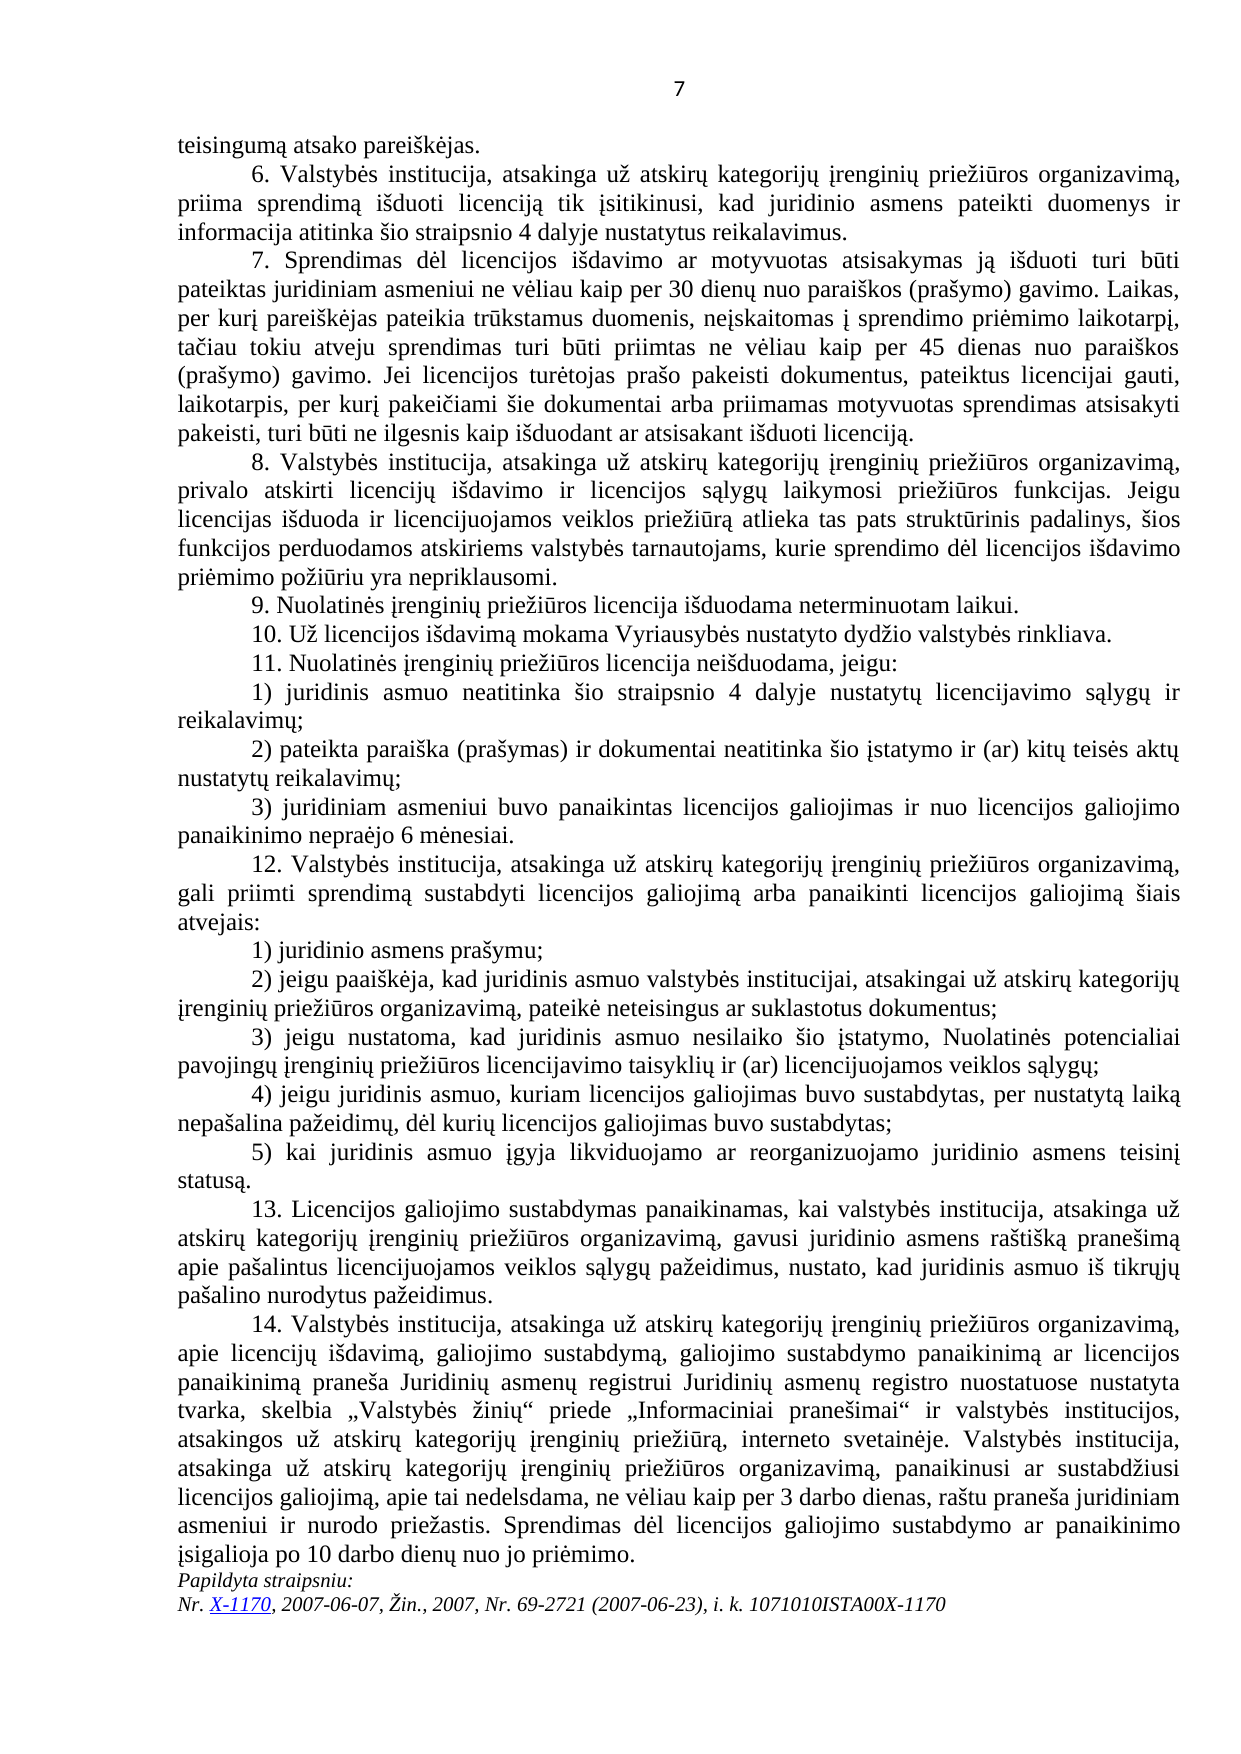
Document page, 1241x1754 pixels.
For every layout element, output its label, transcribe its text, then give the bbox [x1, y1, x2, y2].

text 5) kai juridinis asmuo įgyja likviduojamo ar reorganizuojamo juridinio asmens teisinį statusą. [177, 1137, 1181, 1194]
text 1) juridinio asmens prašymu; [177, 936, 1181, 964]
text 4) jeigu juridinis asmuo, kuriam licencijos galiojimas buvo sustabdytas, per nustatytą laiką nepašalina pažeidimų, dėl kurių licencijos galiojimas buvo sustabdytas; [177, 1079, 1181, 1137]
text 7. Sprendimas dėl licencijos išdavimo ar motyvuotas atsisakymas ją išduoti turi būti pateiktas juridiniam asmeniui ne vėliau kaip per 30 dienų nuo paraiškos (prašymo) gavimo. Laikas, per kurį pareiškėjas pateikia trūkstamus duomenis, neįskaitomas į sprendimo priėmimo laikotarpį, tačiau tokiu atveju sprendimas turi būti priimtas ne vėliau kaip per 45 dienas nuo paraiškos (prašymo) gavimo. Jei licencijos turėtojas prašo pakeisti dokumentus, pateiktus licencijai gauti, laikotarpis, per kurį pakeičiami šie dokumentai arba priimamas motyvuotas sprendimas atsisakyti pakeisti, turi būti ne ilgesnis kaip išduodant ar atsisakant išduoti licenciją. [177, 246, 1181, 447]
text 6. Valstybės institucija, atsakinga už atskirų kategorijų įrenginių priežiūros organizavimą, priima sprendimą išduoti licenciją tik įsitikinusi, kad juridinio asmens pateikti duomenys ir informacija atitinka šio straipsnio 4 dalyje nustatytus reikalavimus. [177, 159, 1181, 246]
text 10. Už licencijos išdavimą mokama Vyriausybės nustatyto dydžio valstybės rinkliava. [177, 619, 1181, 648]
text 3) jeigu nustatoma, kad juridinis asmuo nesilaiko šio įstatymo, Nuolatinės potencialiai pavojingų įrenginių priežiūros licencijavimo taisyklių ir (ar) licencijuojamos veiklos sąlygų; [177, 1022, 1181, 1079]
text 3) juridiniam asmeniui buvo panaikintas licencijos galiojimas ir nuo licencijos galiojimo panaikinimo nepraėjo 6 mėnesiai. [177, 792, 1181, 849]
text 13. Licencijos galiojimo sustabdymas panaikinamas, kai valstybės institucija, atsakinga už atskirų kategorijų įrenginių priežiūros organizavimą, gavusi juridinio asmens raštišką pranešimą apie pašalintus licencijuojamos veiklos sąlygų pažeidimus, nustato, kad juridinis asmuo iš tikrųjų pašalino nurodytus pažeidimus. [177, 1194, 1181, 1309]
text 2) pateikta paraiška (prašymas) ir dokumentai neatitinka šio įstatymo ir (ar) kitų teisės aktų nustatytų reikalavimų; [177, 734, 1181, 792]
text 1) juridinis asmuo neatitinka šio straipsnio 4 dalyje nustatytų licencijavimo sąlygų ir reikalavimų; [177, 677, 1181, 734]
text 9. Nuolatinės įrenginių priežiūros licencija išduodama neterminuotam laikui. [177, 591, 1181, 619]
text 8. Valstybės institucija, atsakinga už atskirų kategorijų įrenginių priežiūros organizavimą, privalo atskirti licencijų išdavimo ir licencijos sąlygų laikymosi priežiūros funkcijas. Jeigu licencijas išduoda ir licencijuojamos veiklos priežiūrą atlieka tas pats struktūrinis padalinys, šios funkcijos perduodamos atskiriems valstybės tarnautojams, kurie sprendimo dėl licencijos išdavimo priėmimo požiūriu yra nepriklausomi. [177, 447, 1181, 591]
text 12. Valstybės institucija, atsakinga už atskirų kategorijų įrenginių priežiūros organizavimą, gali priimti sprendimą sustabdyti licencijos galiojimą arba panaikinti licencijos galiojimą šiais atvejais: [177, 849, 1181, 936]
text 11. Nuolatinės įrenginių priežiūros licencija neišduodama, jeigu: [177, 648, 1181, 677]
text teisingumą atsako pareiškėjas. [177, 131, 1181, 159]
text Nr. X-1170, 2007-06-07, Žin., 2007, Nr. 69-2721 (2007-06-23), i. k. 1071010ISTA00X-1170 [177, 1592, 1181, 1616]
text Papildyta straipsniu: [177, 1568, 1181, 1592]
text 2) jeigu paaiškėja, kad juridinis asmuo valstybės institucijai, atsakingai už atskirų kategorijų įrenginių priežiūros organizavimą, pateikė neteisingus ar suklastotus dokumentus; [177, 964, 1181, 1022]
text 14. Valstybės institucija, atsakinga už atskirų kategorijų įrenginių priežiūros organizavimą, apie licencijų išdavimą, galiojimo sustabdymą, galiojimo sustabdymo panaikinimą ar licencijos panaikinimą praneša Juridinių asmenų registrui Juridinių asmenų registro nuostatuose nustatyta tvarka, skelbia „Valstybės žinių“ priede „Informaciniai pranešimai“ ir valstybės institucijos, atsakingos už atskirų kategorijų įrenginių priežiūrą, interneto svetainėje. Valstybės institucija, atsakinga už atskirų kategorijų įrenginių priežiūros organizavimą, panaikinusi ar sustabdžiusi licencijos galiojimą, apie tai nedelsdama, ne vėliau kaip per 3 darbo dienas, raštu praneša juridiniam asmeniui ir nurodo priežastis. Sprendimas dėl licencijos galiojimo sustabdymo ar panaikinimo įsigalioja po 10 darbo dienų nuo jo priėmimo. [177, 1309, 1181, 1568]
